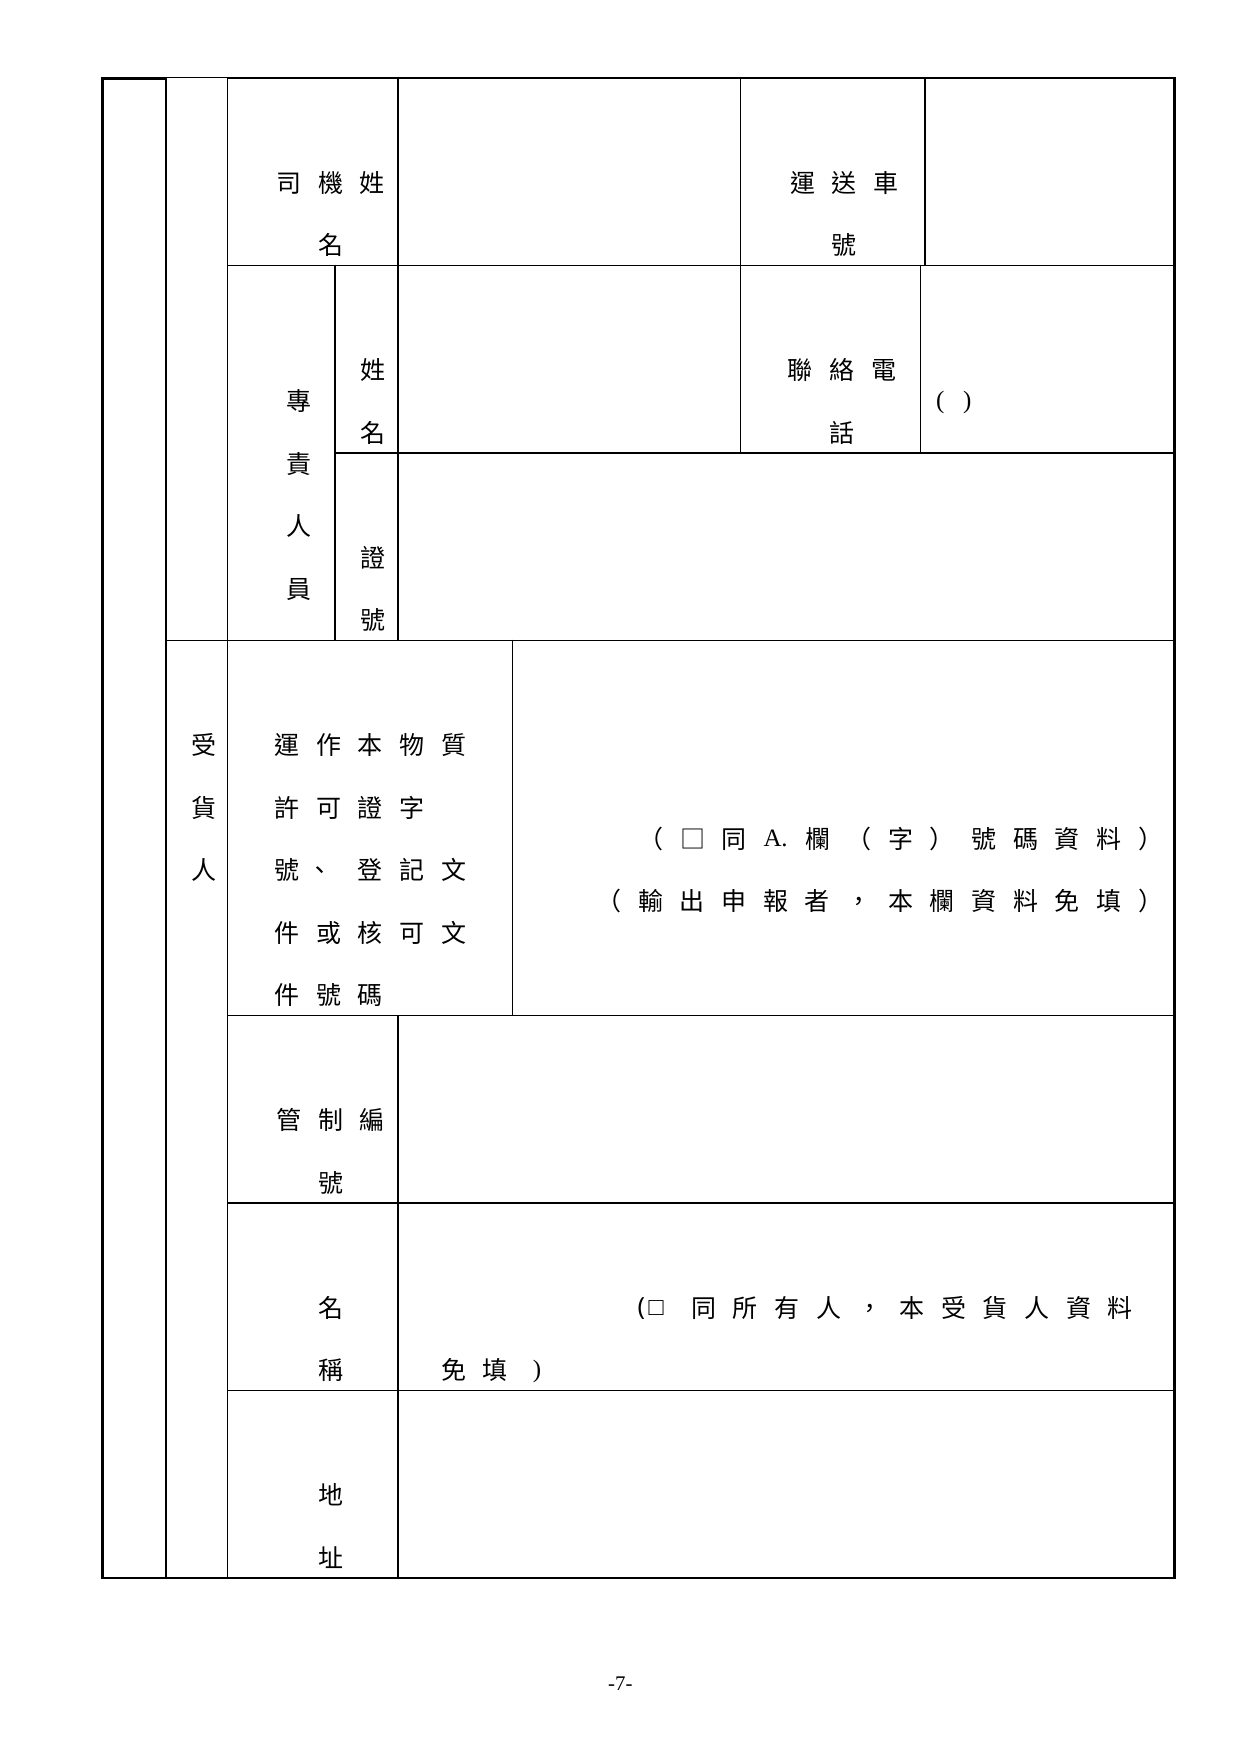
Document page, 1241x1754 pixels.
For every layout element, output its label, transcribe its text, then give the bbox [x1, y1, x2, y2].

table_cell 地 址 [228, 1391, 397, 1577]
table_cell 運送之運作人 [167, 78, 227, 639]
table_cell [399, 454, 1173, 639]
table_cell ( ) [921, 266, 1173, 452]
table_cell [399, 266, 740, 452]
table_cell [399, 1016, 1173, 1202]
table_cell 姓名 [336, 266, 397, 452]
table_cell [399, 79, 740, 264]
table_cell (□同所有人，本受貨人資料免填) [399, 1204, 1173, 1389]
table_cell 受 貨 人 [167, 641, 227, 1577]
table_cell （□同A.欄（字）號碼資料） （輸出申報者，本欄資料免填） [513, 641, 1173, 1014]
table_cell [926, 79, 1173, 264]
table_cell B. 毒性化學物質 所有人、 運送之運作人 、受 貨人資料 [104, 80, 165, 1577]
table_cell 運送車號 [741, 79, 924, 264]
table_cell 名 稱 [228, 1204, 397, 1389]
table_cell 管制編號 [228, 1016, 397, 1202]
table_cell [399, 1391, 1173, 1577]
table_cell 證號 [336, 454, 397, 639]
table_cell 司機姓名 [228, 79, 397, 264]
table_cell 專責人員 [228, 266, 334, 639]
table_cell 聯絡電話 [741, 266, 920, 452]
table_cell 運作本物質許可證字號、登記文件或核可文件號碼 [228, 641, 512, 1014]
